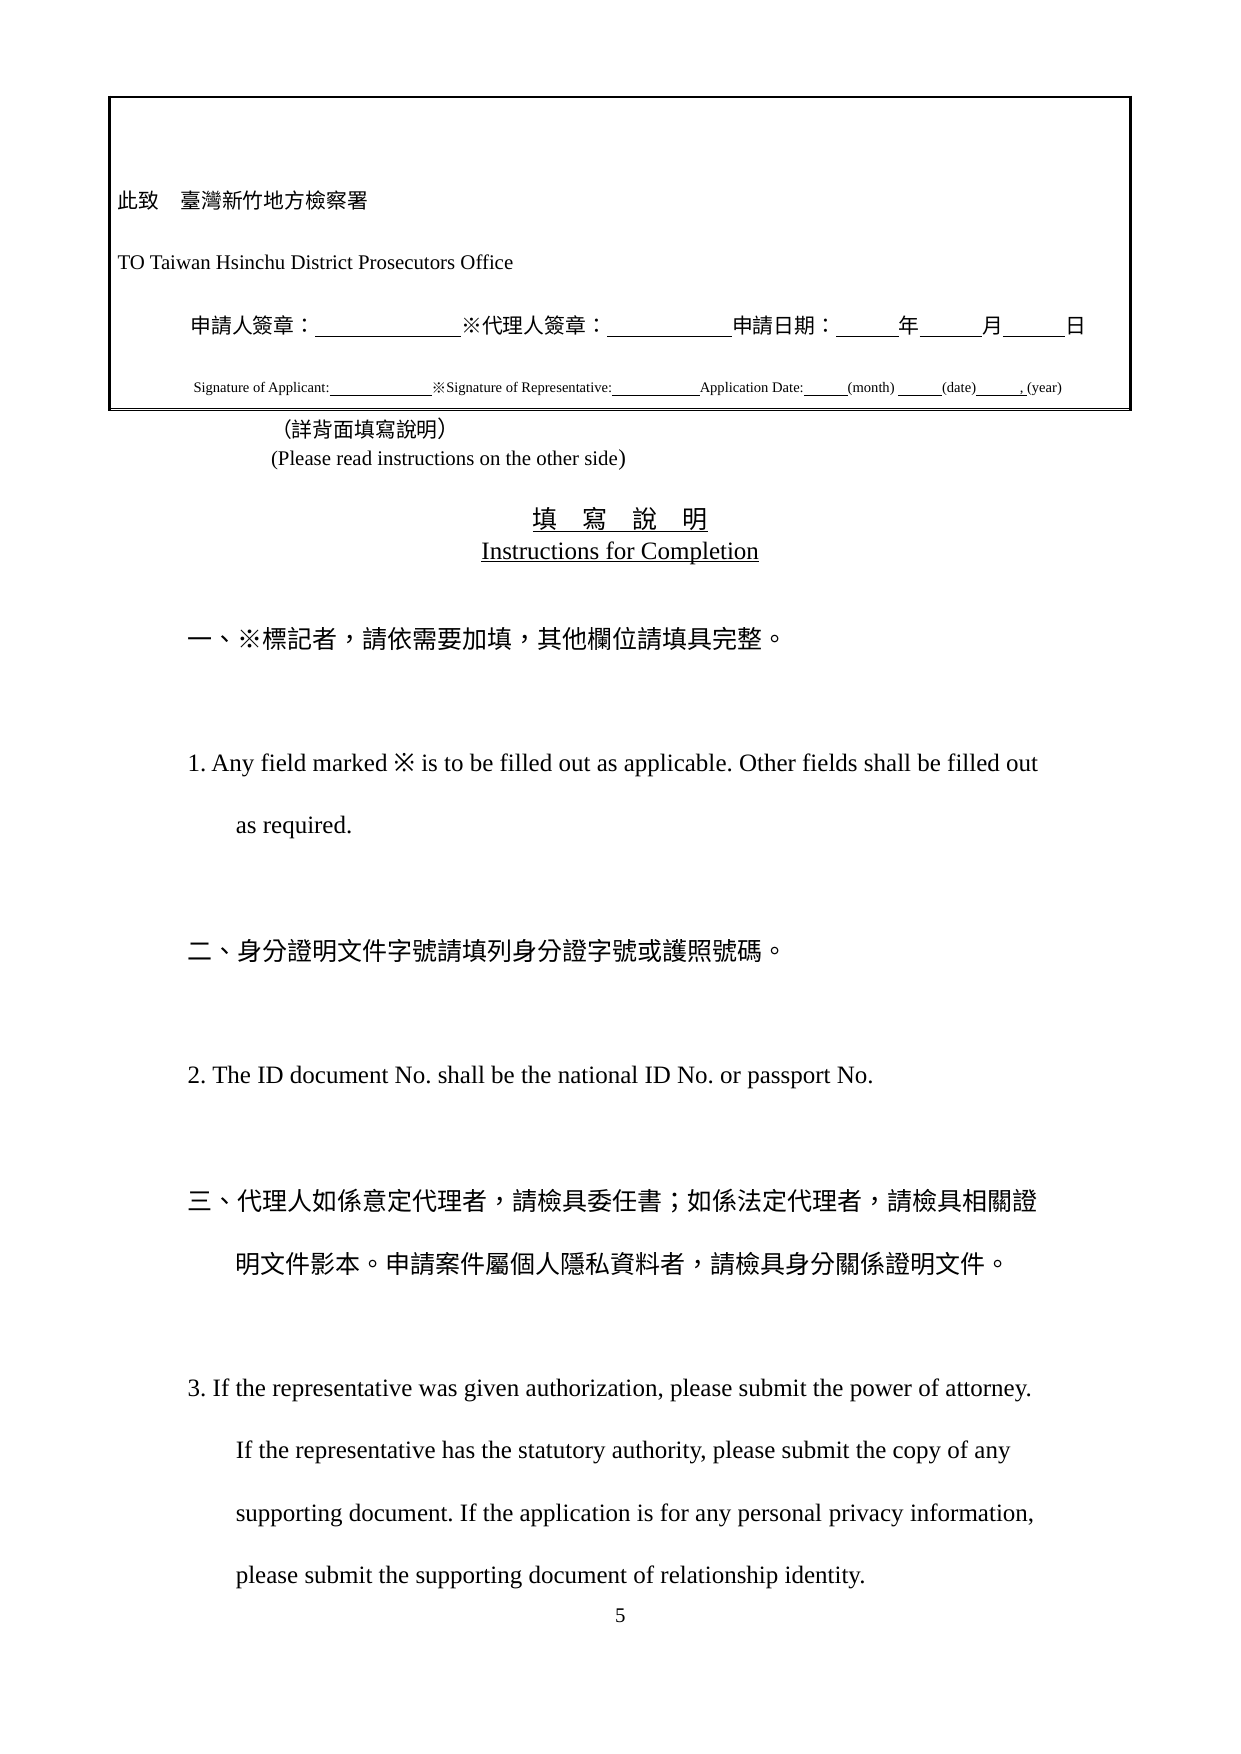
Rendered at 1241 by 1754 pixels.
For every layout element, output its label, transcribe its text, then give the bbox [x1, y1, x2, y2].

text 2. The ID document No. shall be the national ID No. or passport No. [187, 1033, 1053, 1096]
text 二、身分證明文件字號請填列身分證字號或護照號碼。 [187, 908, 1053, 971]
text 三、代理人如係意定代理者，請檢具委任書；如係法定代理者，請檢具相關證明文件影本。申請案件屬個人隱私資料者，請檢具身分關係證明文件。 [187, 1158, 1053, 1283]
text 1. Any field marked ※ is to be filled out as applicable. Other fields shall be filled out as required. [187, 721, 1053, 846]
text （詳背面填寫說明） [187, 411, 1053, 444]
table_cell 此致 臺灣新竹地方檢察署 TO Taiwan Hsinchu District Prosecutors Office 申請人簽章： ※代理人簽章： 申請日期： 年 月 日 Signature of Applicant: ※Signature of Representative: Application Date: (month) (date) , (year) [111, 98, 1129, 408]
text 3. If the representative was given authorization, please submit the power of attorney. If the representative has the statutory authority, please submit the copy of any supporting document. If the application is for any personal privacy information, please submit the supporting document of relationship identity. [187, 1346, 1053, 1596]
text (Please read instructions on the other side) [187, 444, 1053, 471]
text 一、※標記者，請依需要加填，其他欄位請填具完整。 [187, 596, 1053, 658]
text Instructions for Completion [187, 536, 1053, 564]
text 填 寫 說 明 [187, 499, 1053, 536]
